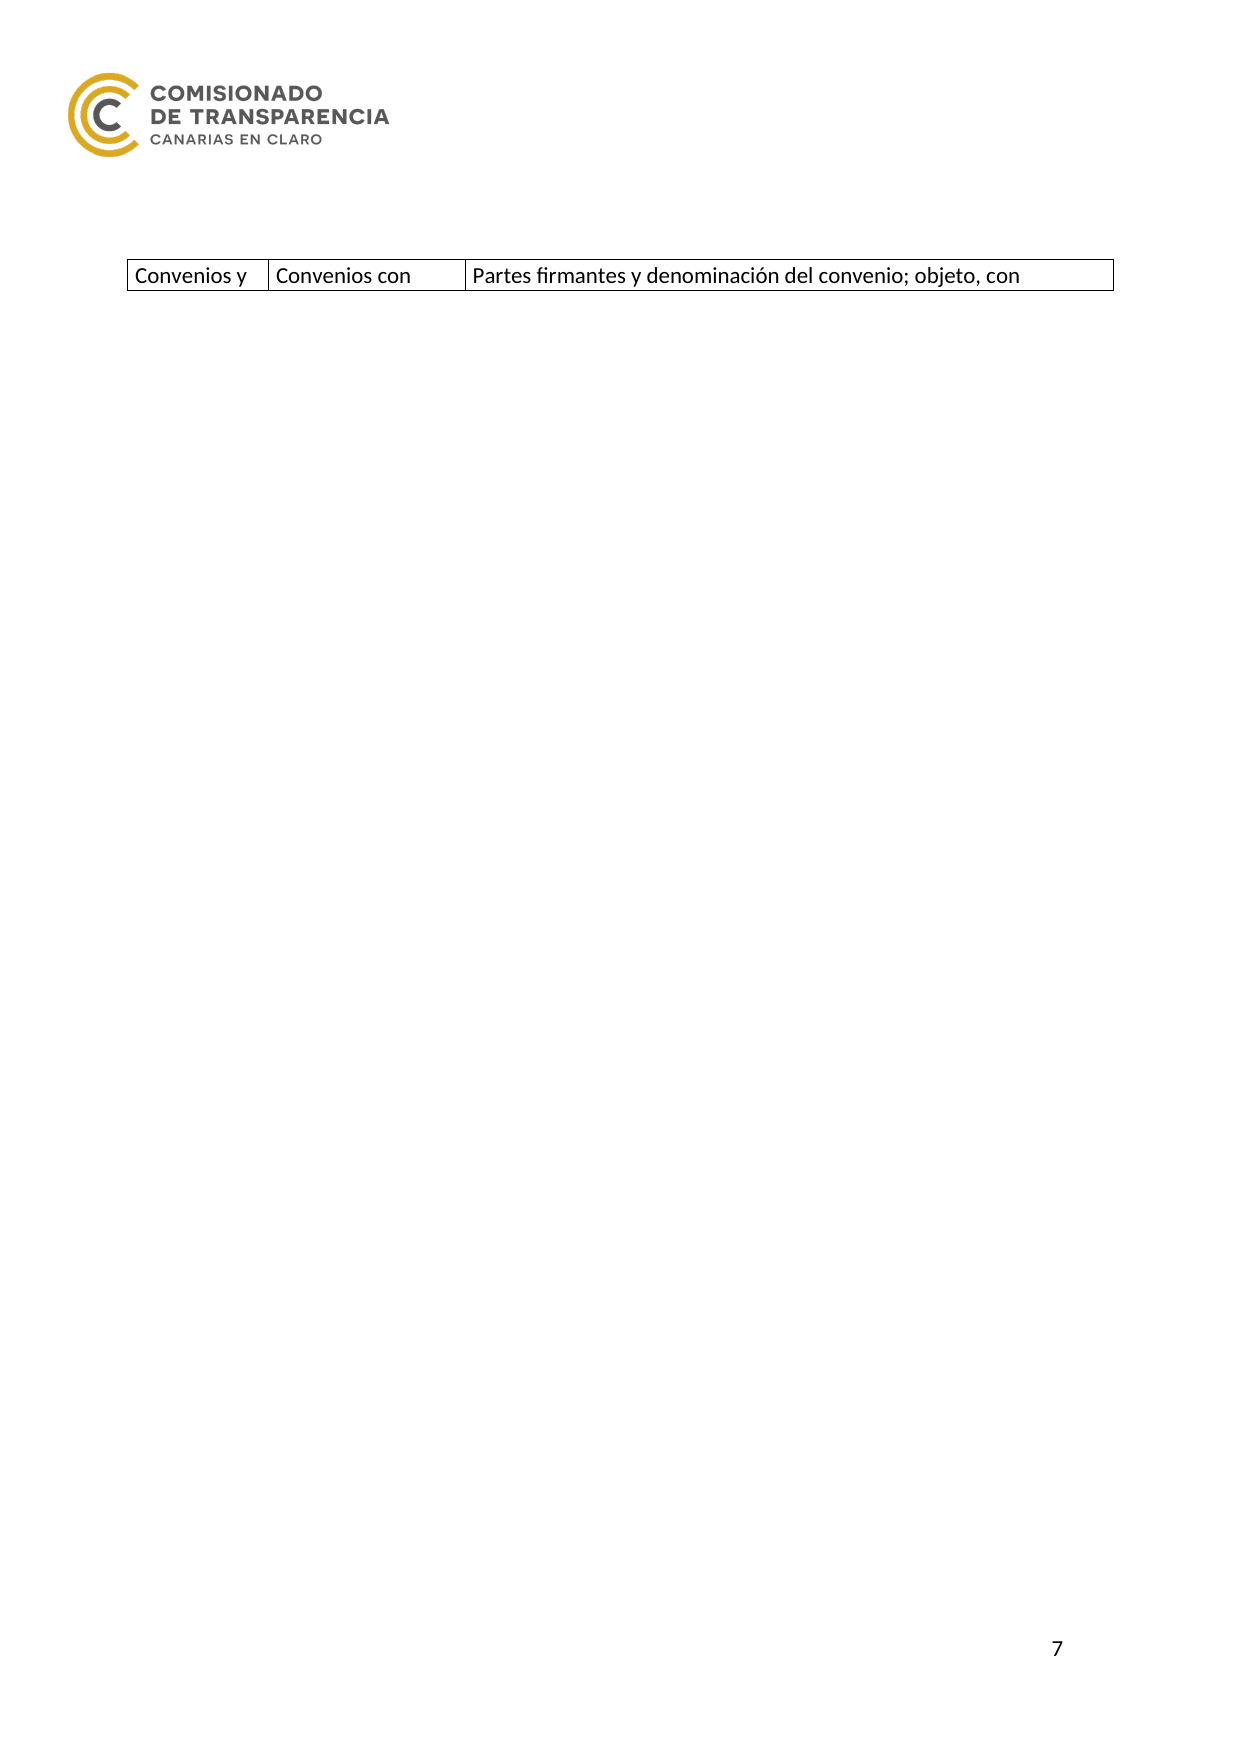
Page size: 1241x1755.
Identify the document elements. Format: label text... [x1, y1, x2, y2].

table_cell Convenios con [269, 260, 465, 290]
table_cell Partes firmantes y denominación del convenio; objeto, con [466, 260, 1113, 290]
table_cell Convenios y [128, 260, 268, 290]
